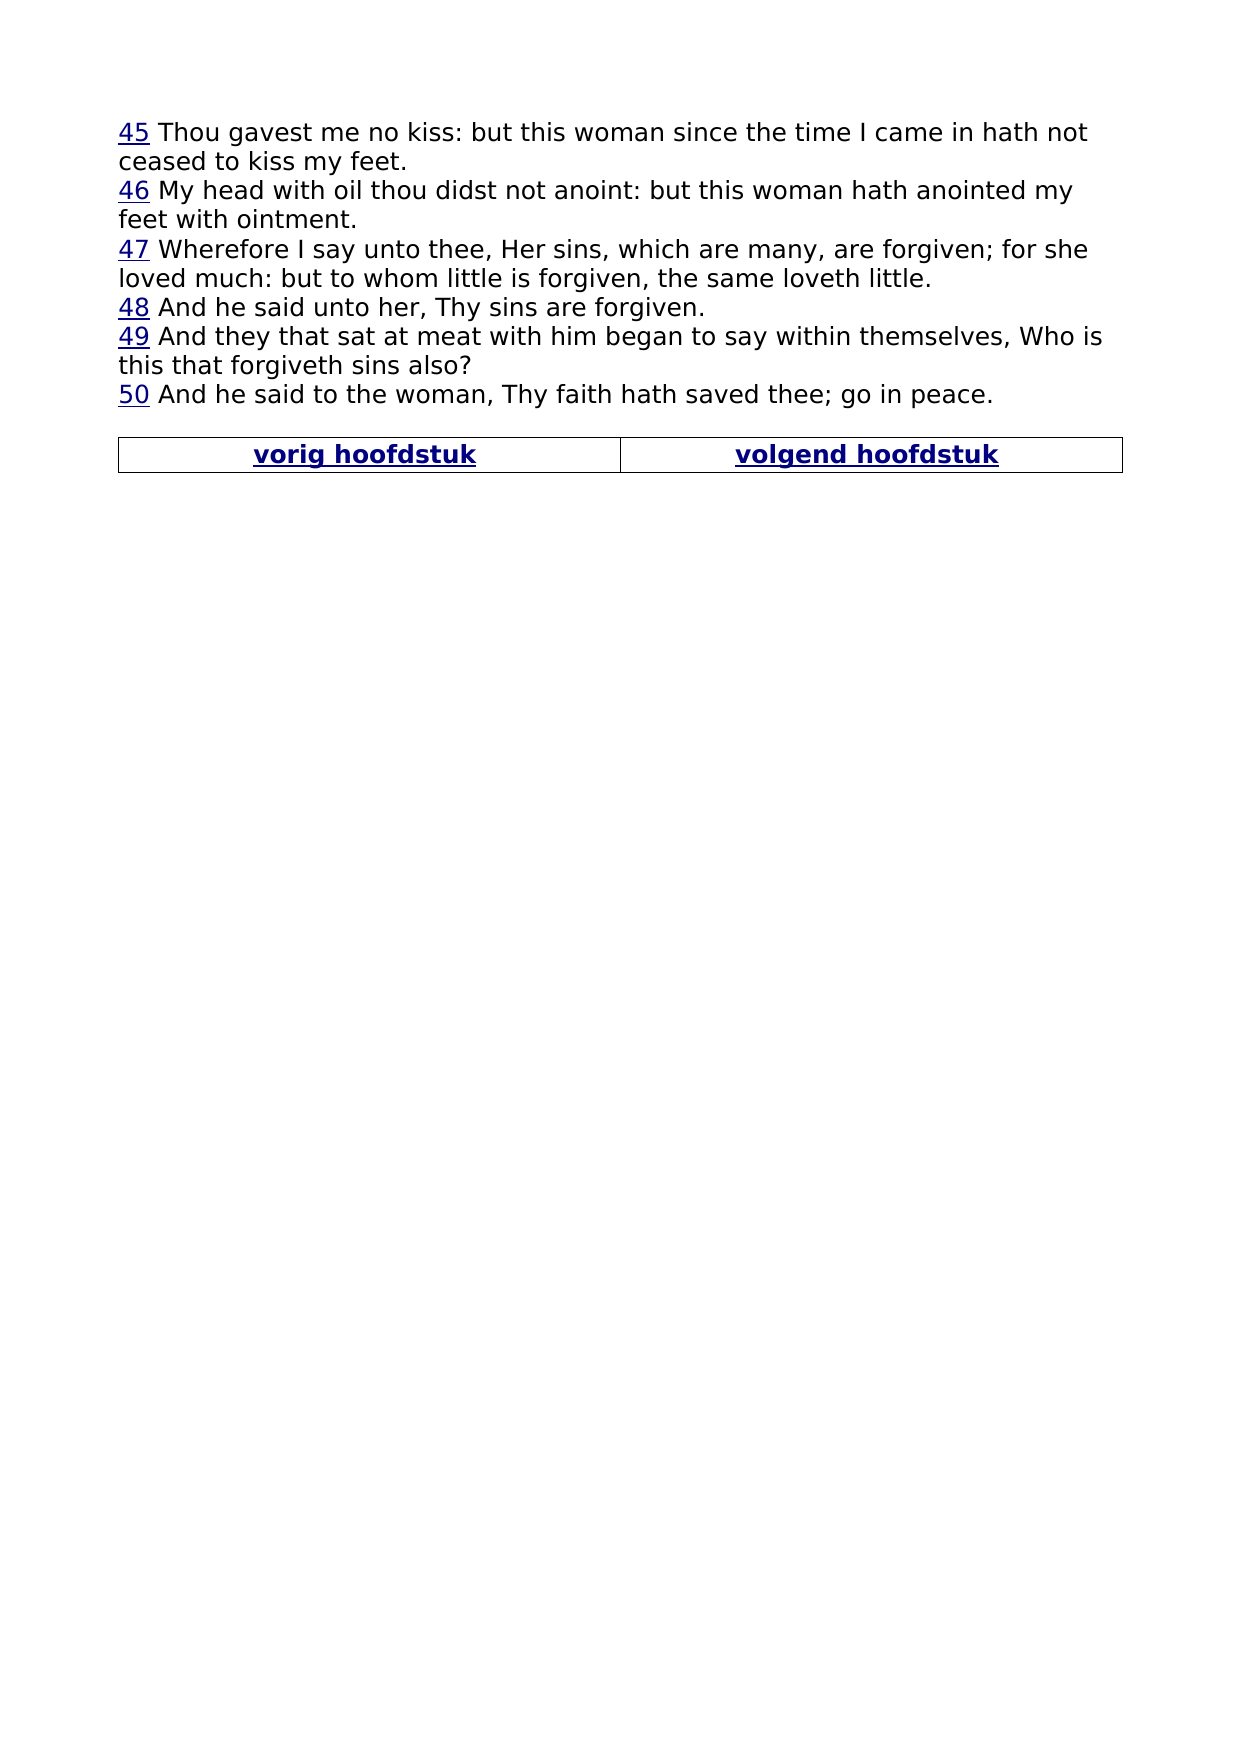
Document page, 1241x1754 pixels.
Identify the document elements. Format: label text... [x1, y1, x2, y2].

table_header volgend hoofdstuk [621, 438, 1122, 472]
table_header vorig hoofdstuk [119, 438, 620, 472]
text 45 Thou gavest me no kiss: but this woman since the time I came in hath not ceased to kiss my feet. 46 My head with oil thou didst not anoint: but this woman hath anointed my feet with ointment. 47 Wherefore I say unto thee, Her sins, which are many, are forgiven; for she loved much: but to whom little is forgiven, the same loveth little. 48 And he said unto her, Thy sins are forgiven. 49 And they that sat at meat with him began to say within themselves, Who is this that forgiveth sins also? 50 And he said to the woman, Thy faith hath saved thee; go in peace. [118, 118, 1122, 410]
